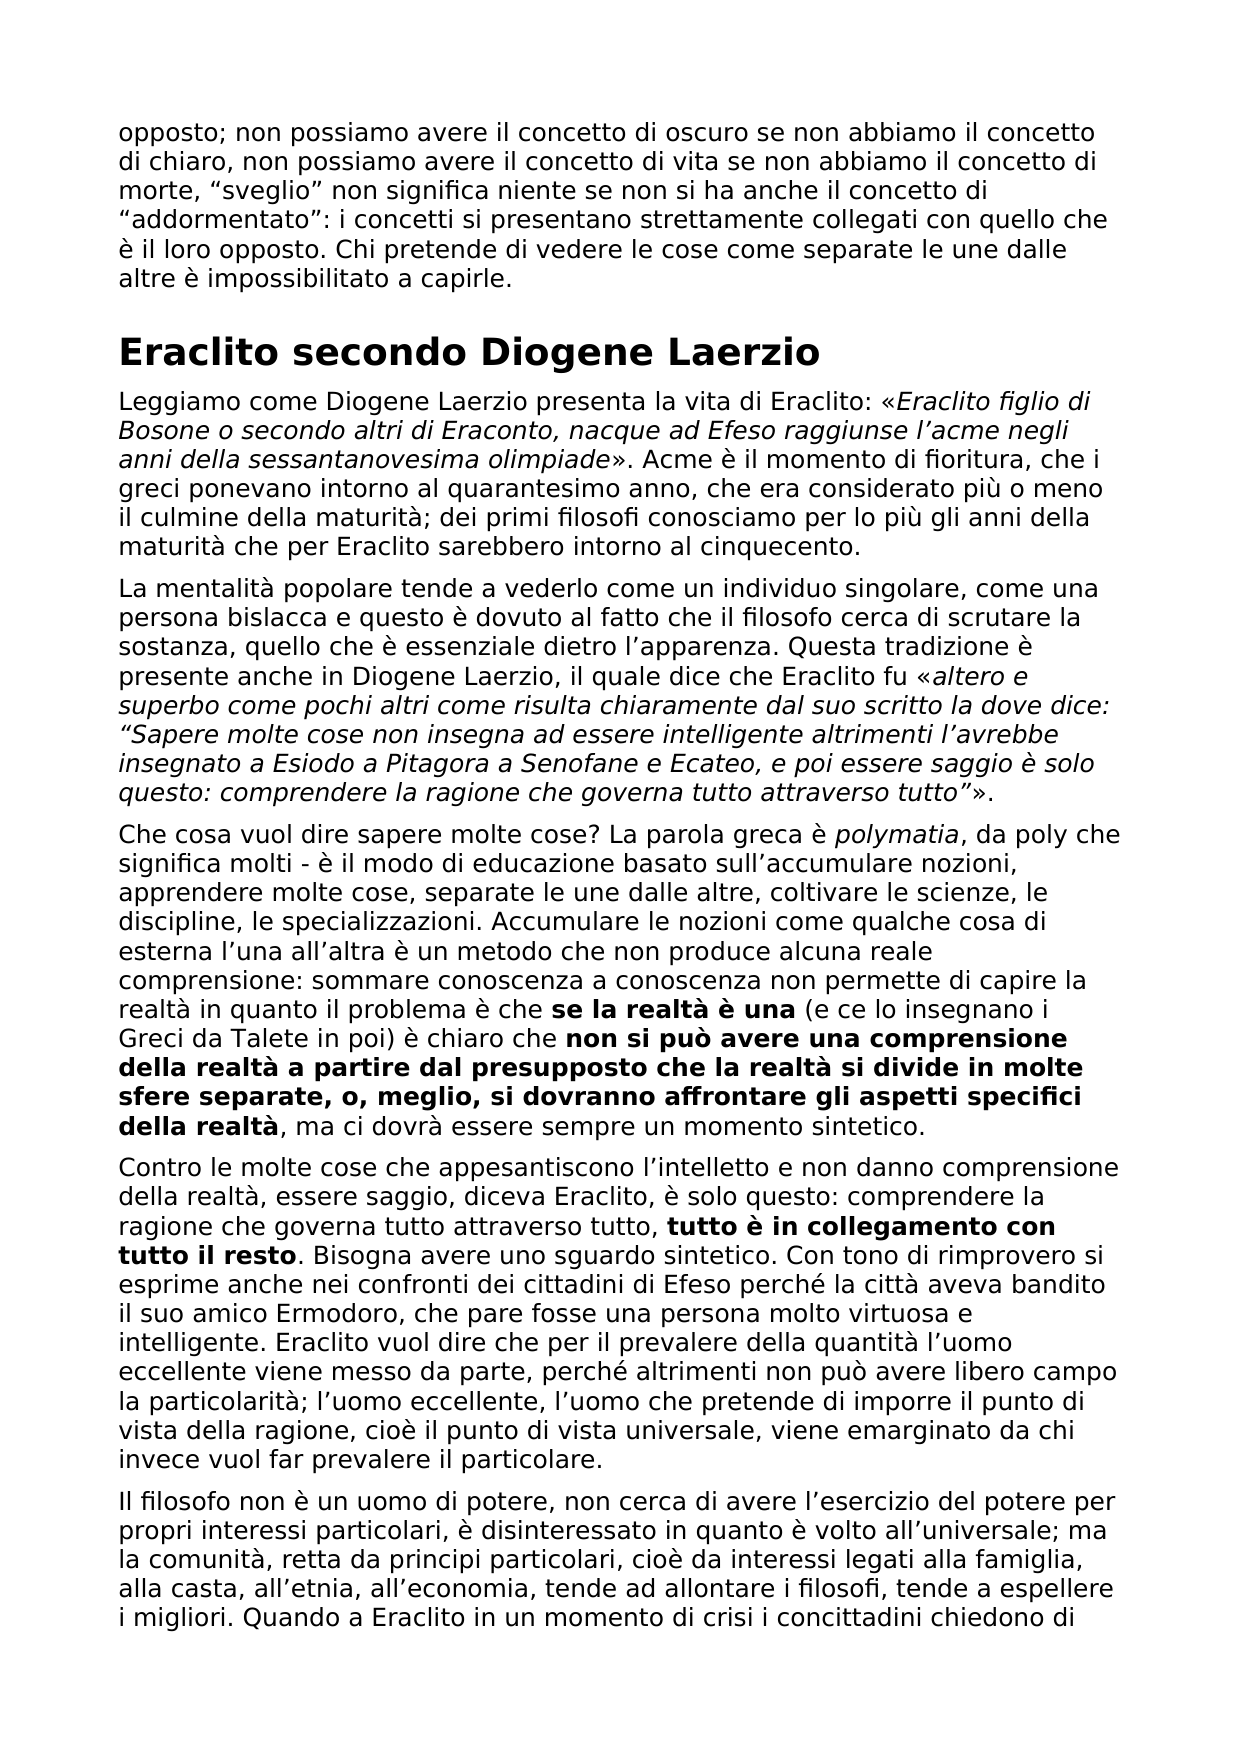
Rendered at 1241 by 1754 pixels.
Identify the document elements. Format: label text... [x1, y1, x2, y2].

text Che cosa vuol dire sapere molte cose? La parola greca è polymatia, da poly che significa molti - è il modo di educazione basato sull’accumulare nozioni, apprendere molte cose, separate le une dalle altre, coltivare le scienze, le discipline, le specializzazioni. Accumulare le nozioni come qualche cosa di esterna l’una all’altra è un metodo che non pro­duce alcuna reale comprensione: sommare conoscenza a conoscenza non permette di capire la realtà in quanto il problema è che se la realtà è una (e ce lo insegnano i Greci da Talete in poi) è chiaro che non si può avere una comprensione della realtà a partire dal presupposto che la realtà si divide in molte sfere separate, o, meglio, si dovranno affrontare gli aspetti specifici della realtà, ma ci dovrà essere sempre un momento sintetico. [118, 820, 1122, 1141]
text La mentalità popolare tende a vederlo come un individuo singolare, come una persona bislacca e questo è dovuto al fatto che il filosofo cerca di scrutare la sostanza, quello che è essenziale dietro l’apparenza. Questa tradizione è presente anche in Diogene Laerzio, il quale dice che Eraclito fu «altero e superbo come pochi altri come risulta chiaramente dal suo scritto la dove dice: “Sapere molte cose non insegna ad essere intelligente altrimenti l’avrebbe insegnato a Esiodo a Pitagora a Senofane e Ecateo, e poi essere saggio è solo questo: comprendere la ragione che governa tutto attraverso tutto”». [118, 574, 1122, 808]
text Leggiamo come Diogene Laerzio presenta la vita di Eraclito: «Eraclito figlio di Bosone o secondo altri di Eraconto, nacque ad Efeso raggiunse l’acme negli anni della sessantanovesima olimpiade». Acme è il momento di fioritura, che i greci ponevano intorno al quarantesimo anno, che era considerato più o meno il culmine della maturità; dei primi filosofi conosciamo per lo più gli anni della maturità che per Eraclito sarebbero intorno al cinquecento. [118, 387, 1122, 562]
text Il filosofo non è un uomo di potere, non cerca di avere l’esercizio del potere per propri interessi particolari, è disinteressato in quanto è volto all’universale; ma la comunità, retta da principi particolari, cioè da interessi legati alla famiglia, alla casta, all’etnia, all’economia, tende ad allontare i filosofi, tende a espellere i migliori. Quando a Eraclito in un momento di crisi i concittadini chiedono di [118, 1487, 1122, 1633]
subtitle Eraclito secondo Diogene Laerzio [118, 331, 1122, 374]
text opposto; non possiamo avere il concetto di oscuro se non abbiamo il concetto di chiaro, non possiamo avere il concetto di vita se non abbiamo il concetto di morte, “sveglio” non significa niente se non si ha anche il concetto di “addormentato”: i concetti si presentano strettamente collegati con quello che è il loro opposto. Chi pretende di vedere le cose come separate le une dalle altre è impossibilitato a capirle. [118, 118, 1122, 293]
text Contro le molte cose che appesantiscono l’intelletto e non danno comprensione della realtà, essere saggio, diceva Eraclito, è solo questo: comprendere la ragione che governa tutto attraverso tutto, tutto è in collegamento con tutto il resto. Bisogna avere uno sguardo sintetico. Con tono di rimprovero si esprime anche nei confronti dei cittadini di Efeso perché la città aveva bandito il suo amico Ermodoro, che pare fosse una persona molto virtuosa e intelligente. Eraclito vuol dire che per il prevalere della quantità l’uomo eccellente viene messo da parte, perché altrimenti non può avere libero campo la particolarità; l’uomo eccellente, l’uomo che pretende di imporre il punto di vista della ragione, cioè il punto di vista universale, viene emarginato da chi invece vuol far prevalere il particolare. [118, 1153, 1122, 1474]
